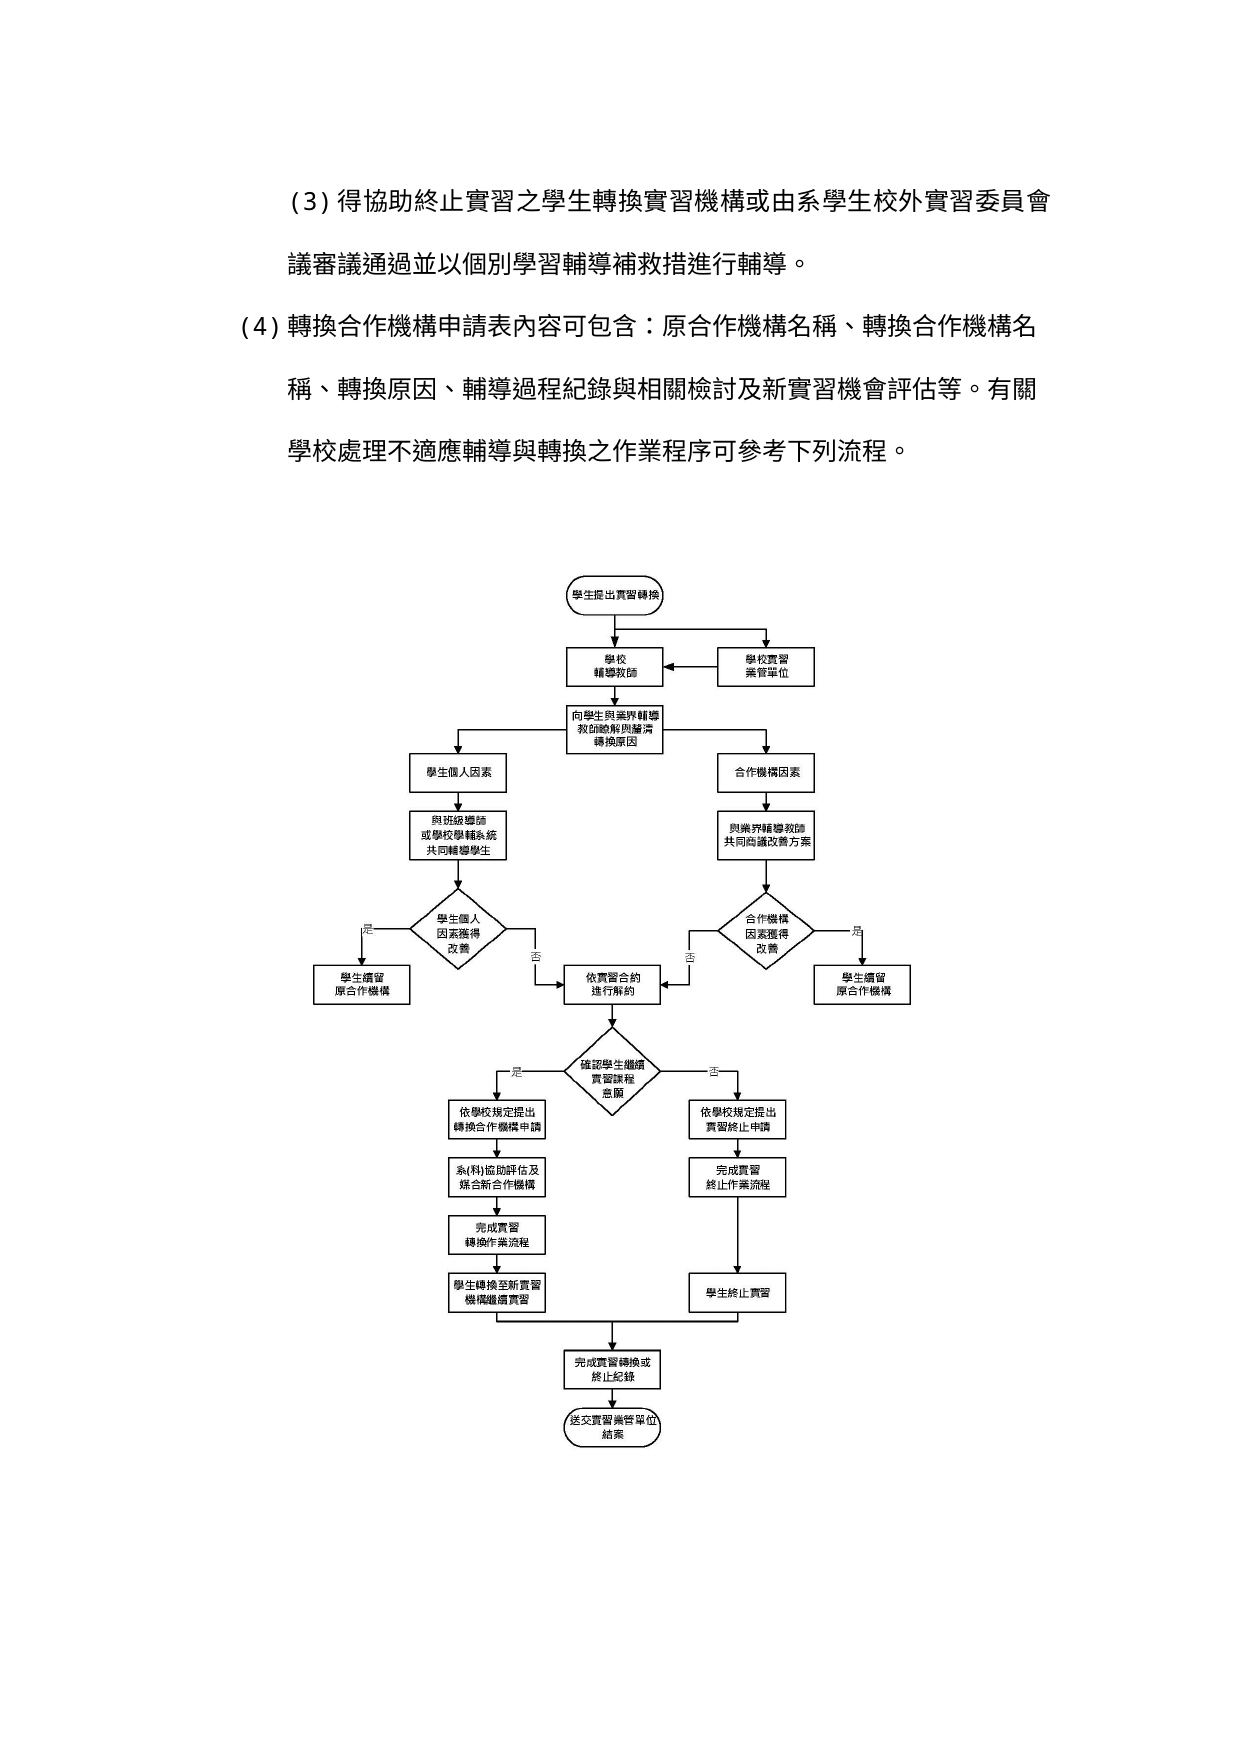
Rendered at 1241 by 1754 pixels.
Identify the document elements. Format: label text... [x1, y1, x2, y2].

list 得協助終止實習之學生轉換實習機構或由系學生校外實習委員會議審議通過並以個別學習輔導補救措進行輔導。 [287, 158, 1053, 283]
list 轉換合作機構申請表內容可包含：原合作機構名稱、轉換合作機構名稱、轉換原因、輔導過程紀錄與相關檢討及新實習機會評估等。有關學校處理不適應輔導與轉換之作業程序可參考下列流程。 [237, 283, 1053, 471]
